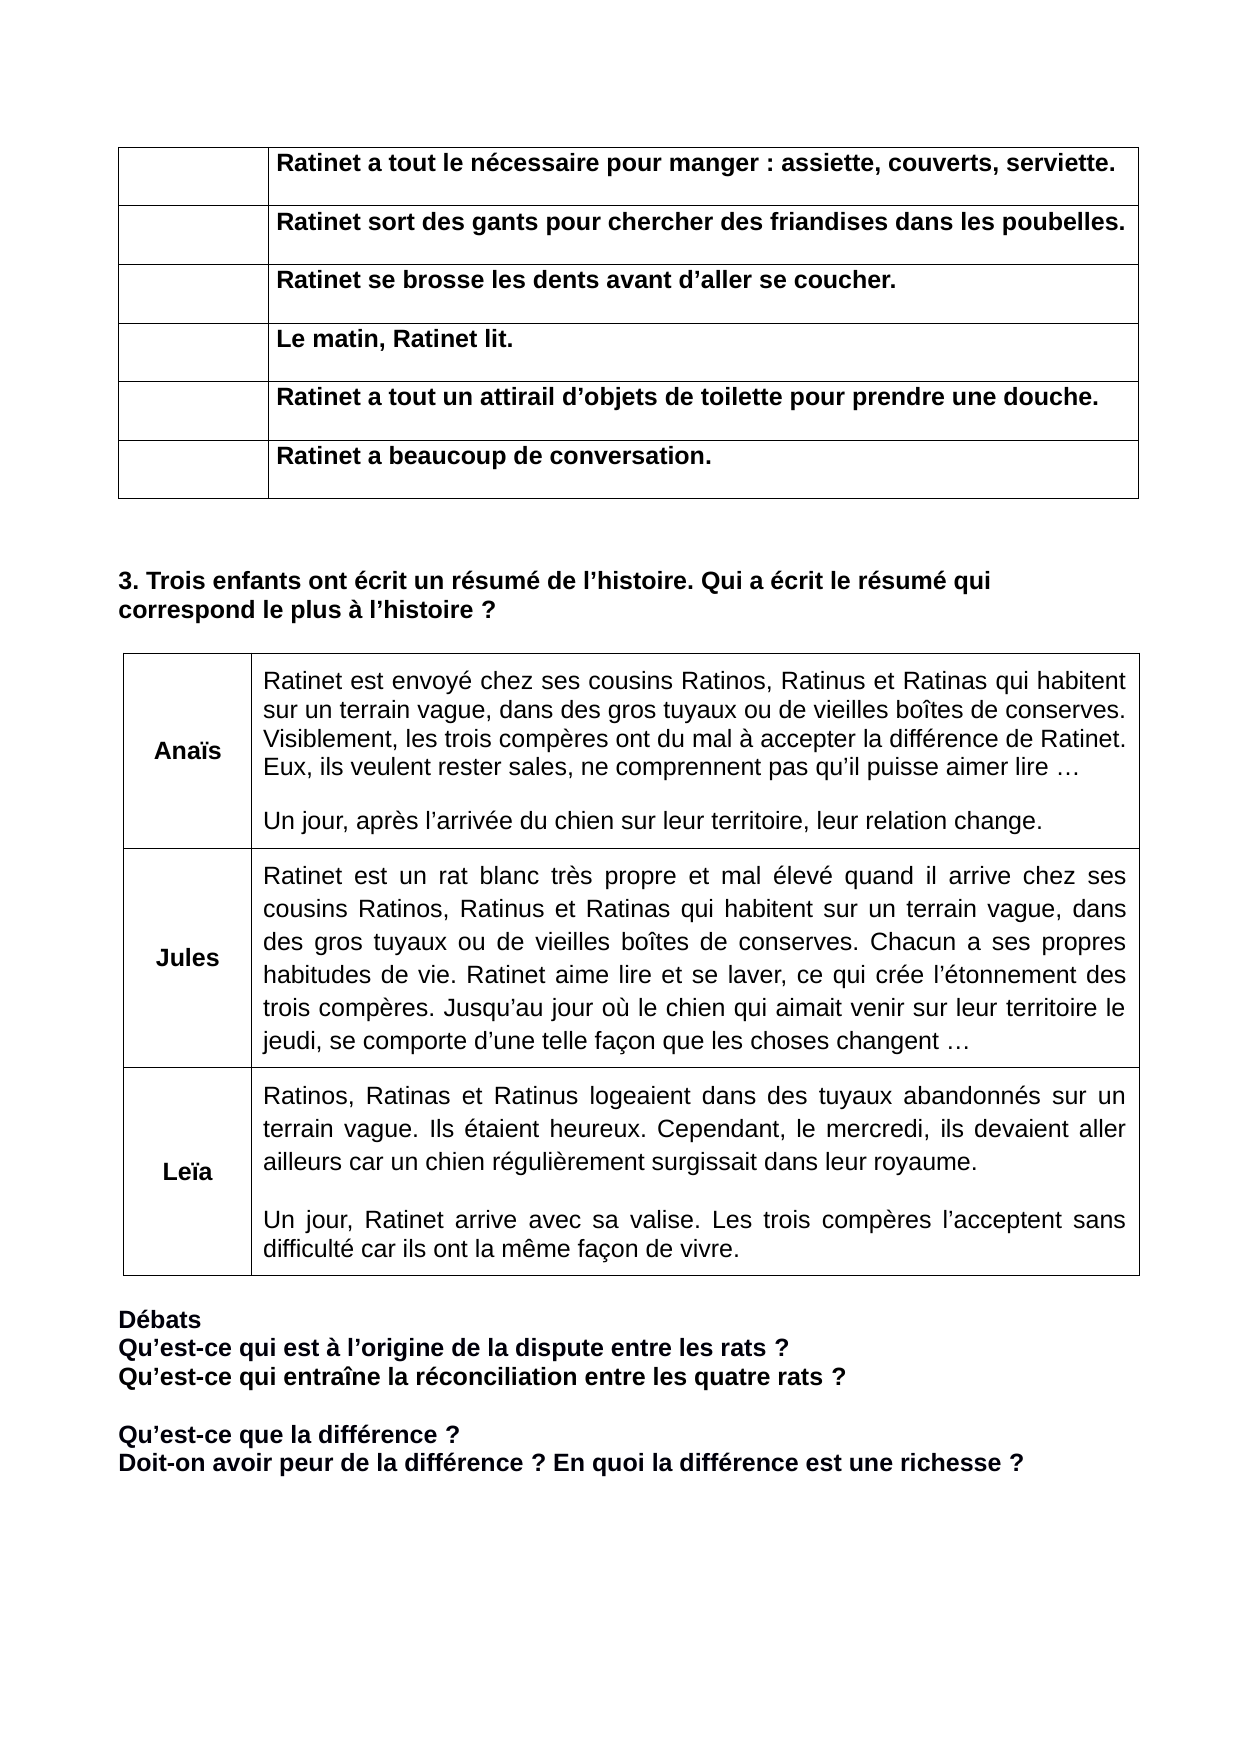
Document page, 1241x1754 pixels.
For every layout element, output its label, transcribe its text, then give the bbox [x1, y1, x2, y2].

table_cell Ratinet a beaucoup de conversation. [269, 441, 1138, 498]
table_header Ratinet a tout le nécessaire pour manger : assiette, couverts, serviette. [269, 148, 1138, 205]
table_cell Ratinet a tout un attirail d’objets de toilette pour prendre une douche. [269, 382, 1138, 439]
text 3. Trois enfants ont écrit un résumé de l’histoire. Qui a écrit le résumé qui correspond le plus à l’histoire ? [118, 566, 1122, 624]
text Qu’est-ce qui est à l’origine de la dispute entre les rats ? [118, 1333, 1122, 1362]
table_header Ratinet est envoyé chez ses cousins Ratinos, Ratinus et Ratinas qui habitent sur un terrain vague, dans des gros tuyaux ou de vieilles boîtes de conserves. Visiblement, les trois compères ont du mal à accepter la différence de Ratinet. Eux, ils veulent rester sales, ne comprennent pas qu’il puisse aimer lire … Un jour, après l’arrivée du chien sur leur territoire, leur relation change. [252, 654, 1139, 847]
text Qu’est-ce que la différence ? [118, 1420, 1122, 1448]
table_cell [119, 324, 268, 381]
table_cell Ratinet se brosse les dents avant d’aller se coucher. [269, 265, 1138, 322]
text Qu’est-ce qui entraîne la réconciliation entre les quatre rats ? [118, 1362, 1122, 1391]
table_cell Leïa [124, 1068, 251, 1275]
table_cell Ratinos, Ratinas et Ratinus logeaient dans des tuyaux abandonnés sur un terrain vague. Ils étaient heureux. Cependant, le mercredi, ils devaient aller ailleurs car un chien régulièrement surgissait dans leur royaume. Un jour, Ratinet arrive avec sa valise. Les trois compères l’acceptent sans difficulté car ils ont la même façon de vivre. [252, 1068, 1139, 1275]
table_cell Ratinet est un rat blanc très propre et mal élevé quand il arrive chez ses cousins Ratinos, Ratinus et Ratinas qui habitent sur un terrain vague, dans des gros tuyaux ou de vieilles boîtes de conserves. Chacun a ses propres habitudes de vie. Ratinet aime lire et se laver, ce qui crée l’étonnement des trois compères. Jusqu’au jour où le chien qui aimait venir sur leur territoire le jeudi, se comporte d’une telle façon que les choses changent … [252, 849, 1139, 1067]
table_cell [119, 382, 268, 439]
table_cell Le matin, Ratinet lit. [269, 324, 1138, 381]
table_cell [119, 441, 268, 498]
table_cell Ratinet sort des gants pour chercher des friandises dans les poubelles. [269, 206, 1138, 264]
text Doit-on avoir peur de la différence ? En quoi la différence est une richesse ? [118, 1448, 1122, 1477]
table_cell [119, 265, 268, 322]
table_header [119, 148, 268, 205]
text Débats [118, 1305, 1122, 1333]
table_cell [119, 206, 268, 264]
table_cell Jules [124, 849, 251, 1067]
table_header Anaïs [124, 654, 251, 847]
